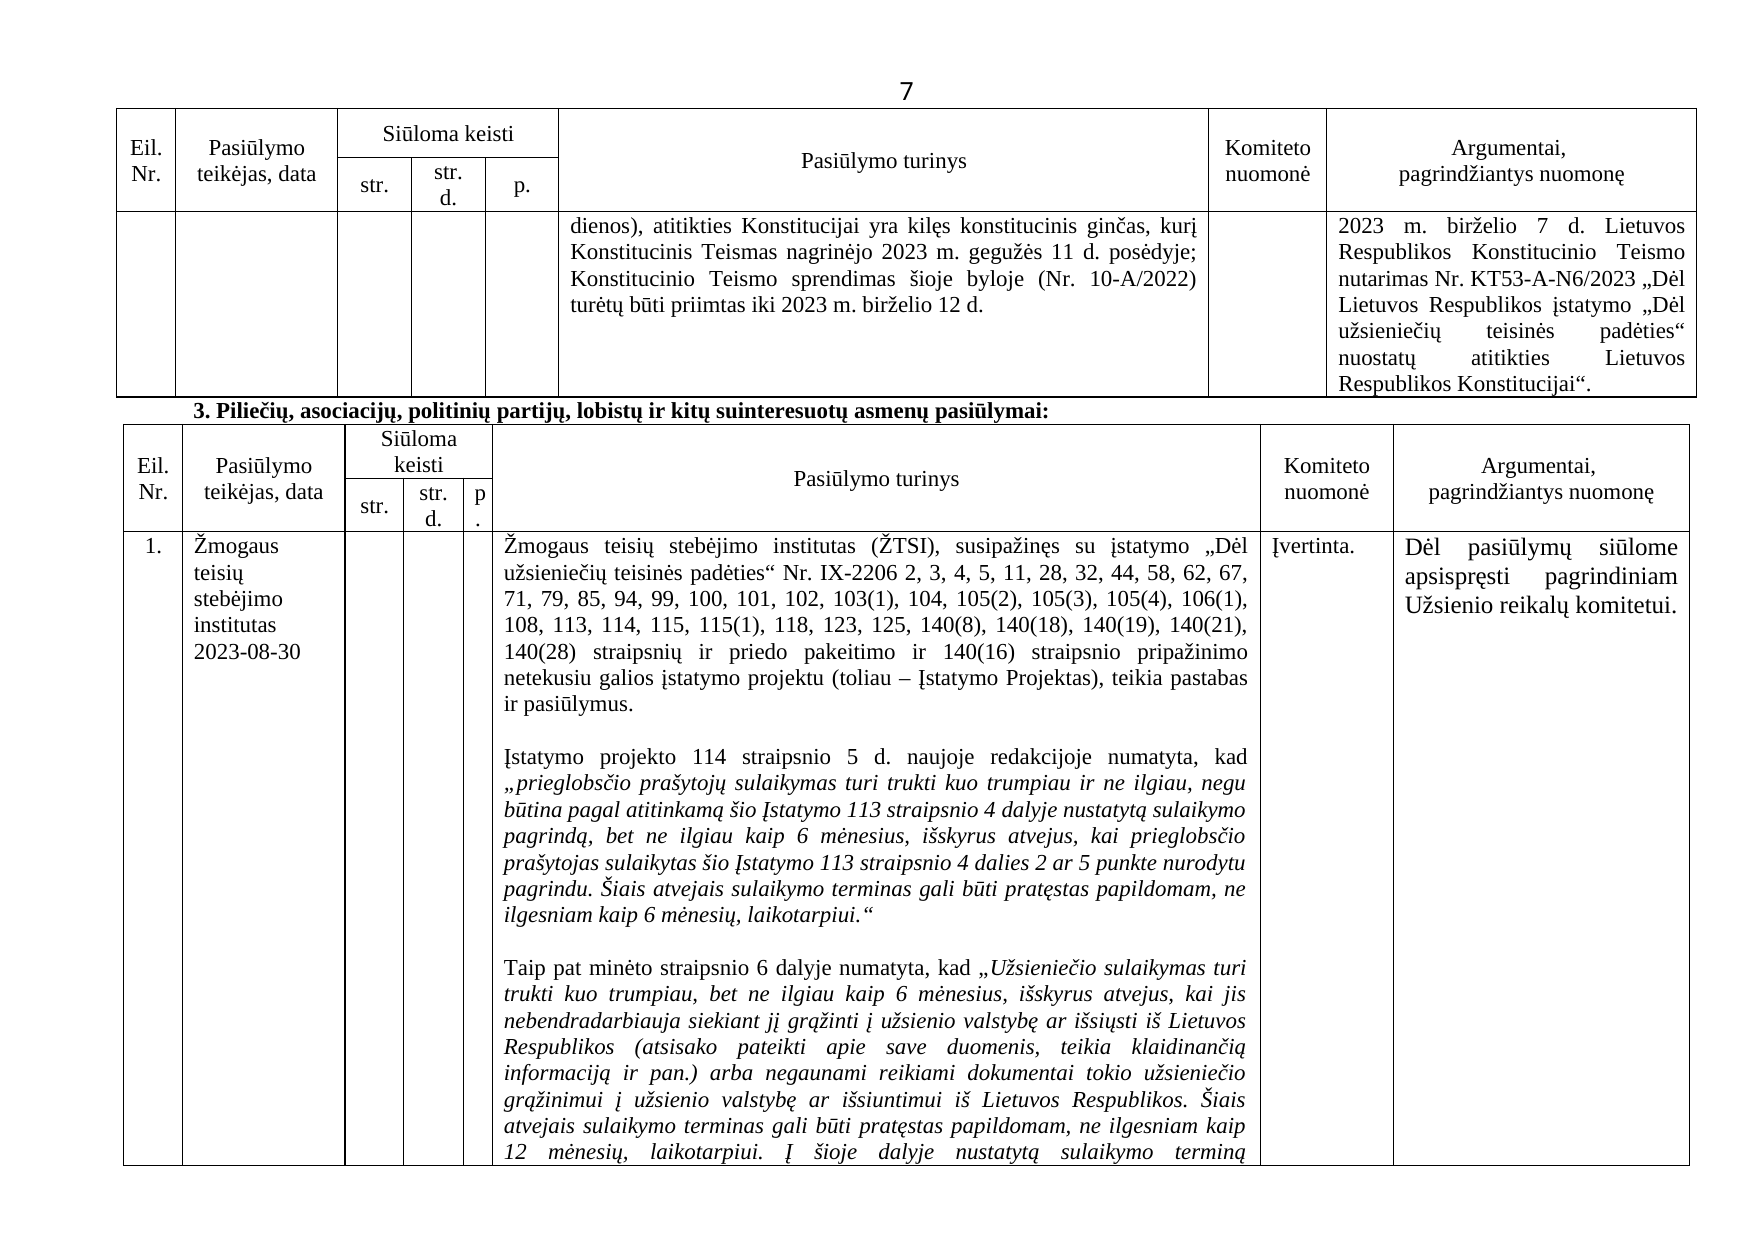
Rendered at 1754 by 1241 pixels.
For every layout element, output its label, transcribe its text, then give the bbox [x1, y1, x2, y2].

table_cell p. [464, 479, 492, 531]
table_cell p. [486, 158, 558, 211]
table_cell dienos), atitikties Konstitucijai yra kilęs konstitucinis ginčas, kurį Konstitucinis Teismas nagrinėjo 2023 m. gegužės 11 d. posėdyje; Konstitucinio Teismo sprendimas šioje byloje (Nr. 10-A/2022) turėtų būti priimtas iki 2023 m. birželio 12 d. [559, 212, 1208, 396]
table_cell [1209, 212, 1326, 396]
table_header Pasiūlymo teikėjas, data [176, 109, 337, 211]
table_cell [464, 532, 492, 1165]
table_cell str. d. [404, 479, 463, 531]
table_cell str. [338, 158, 411, 211]
table_header Pasiūlymo teikėjas, data [183, 425, 344, 531]
table_cell Žmogaus teisių stebėjimo institutas (ŽTSI), susipažinęs su įstatymo „Dėl užsieniečių teisinės padėties“ Nr. IX-2206 2, 3, 4, 5, 11, 28, 32, 44, 58, 62, 67, 71, 79, 85, 94, 99, 100, 101, 102, 103(1), 104, 105(2), 105(3), 105(4), 106(1), 108, 113, 114, 115, 115(1), 118, 123, 125, 140(8), 140(18), 140(19), 140(21), 140(28) straipsnių ir priedo pakeitimo ir 140(16) straipsnio pripažinimo netekusiu galios įstatymo projektu (toliau – Įstatymo Projektas), teikia pastabas ir pasiūlymus. Įstatymo projekto 114 straipsnio 5 d. naujoje redakcijoje numatyta, kad „prieglobsčio prašytojų sulaikymas turi trukti kuo trumpiau ir ne ilgiau, negu būtina pagal atitinkamą šio Įstatymo 113 straipsnio 4 dalyje nustatytą sulaikymo pagrindą, bet ne ilgiau kaip 6 mėnesius, išskyrus atvejus, kai prieglobsčio prašytojas sulaikytas šio Įstatymo 113 straipsnio 4 dalies 2 ar 5 punkte nurodytu pagrindu. Šiais atvejais sulaikymo terminas gali būti pratęstas papildomam, ne ilgesniam kaip 6 mėnesių, laikotarpiui.“ Taip pat minėto straipsnio 6 dalyje numatyta, kad „Užsieniečio sulaikymas turi trukti kuo trumpiau, bet ne ilgiau kaip 6 mėnesius, išskyrus atvejus, kai jis nebendradarbiauja siekiant jį grąžinti į užsienio valstybę ar išsiųsti iš Lietuvos Respublikos (atsisako pateikti apie save duomenis, teikia klaidinančią informaciją ir pan.) arba negaunami reikiami dokumentai tokio užsieniečio grąžinimui į užsienio valstybę ar išsiuntimui iš Lietuvos Respublikos. Šiais atvejais sulaikymo terminas gali būti pratęstas papildomam, ne ilgesniam kaip 12 mėnesių, laikotarpiui. Į šioje dalyje nustatytą sulaikymo terminą [493, 532, 1260, 1165]
table_cell str. [346, 479, 403, 531]
table_cell [346, 532, 403, 1165]
table_header Pasiūlymo turinys [493, 425, 1260, 531]
table_header Siūloma keisti [338, 109, 558, 157]
table_cell [338, 212, 411, 396]
table_cell [117, 212, 175, 396]
subtitle 3. Piliečių, asociacijų, politinių partijų, lobistų ir kitų suinteresuotų asmenų pasiūlymai: [118, 398, 1695, 424]
table_header Argumentai, pagrindžiantys nuomonę [1394, 425, 1689, 531]
table_cell [404, 532, 463, 1165]
table_cell Žmogaus teisių stebėjimo institutas 2023-08-30 [183, 532, 344, 1165]
table_cell str. d. [412, 158, 485, 211]
table_header Komiteto nuomonė [1209, 109, 1326, 211]
table_header Argumentai, pagrindžiantys nuomonę [1327, 109, 1696, 211]
table_cell Dėl pasiūlymų siūlome apsispręsti pagrindiniam Užsienio reikalų komitetui. [1394, 532, 1689, 1165]
table_header Eil. Nr. [124, 425, 182, 531]
table_header Siūloma keisti [346, 425, 492, 477]
table_header Komiteto nuomonė [1261, 425, 1393, 531]
table_cell [176, 212, 337, 396]
table_cell Įvertinta. [1261, 532, 1393, 1165]
table_cell 2023 m. birželio 7 d. Lietuvos Respublikos Konstitucinio Teismo nutarimas Nr. KT53-A-N6/2023 „Dėl Lietuvos Respublikos įstatymo „Dėl užsieniečių teisinės padėties“ nuostatų atitikties Lietuvos Respublikos Konstitucijai“. [1327, 212, 1696, 396]
table_cell 1. [124, 532, 182, 1165]
table_cell [412, 212, 485, 396]
table_header Eil. Nr. [117, 109, 175, 211]
table_cell [486, 212, 558, 396]
table_header Pasiūlymo turinys [559, 109, 1208, 211]
